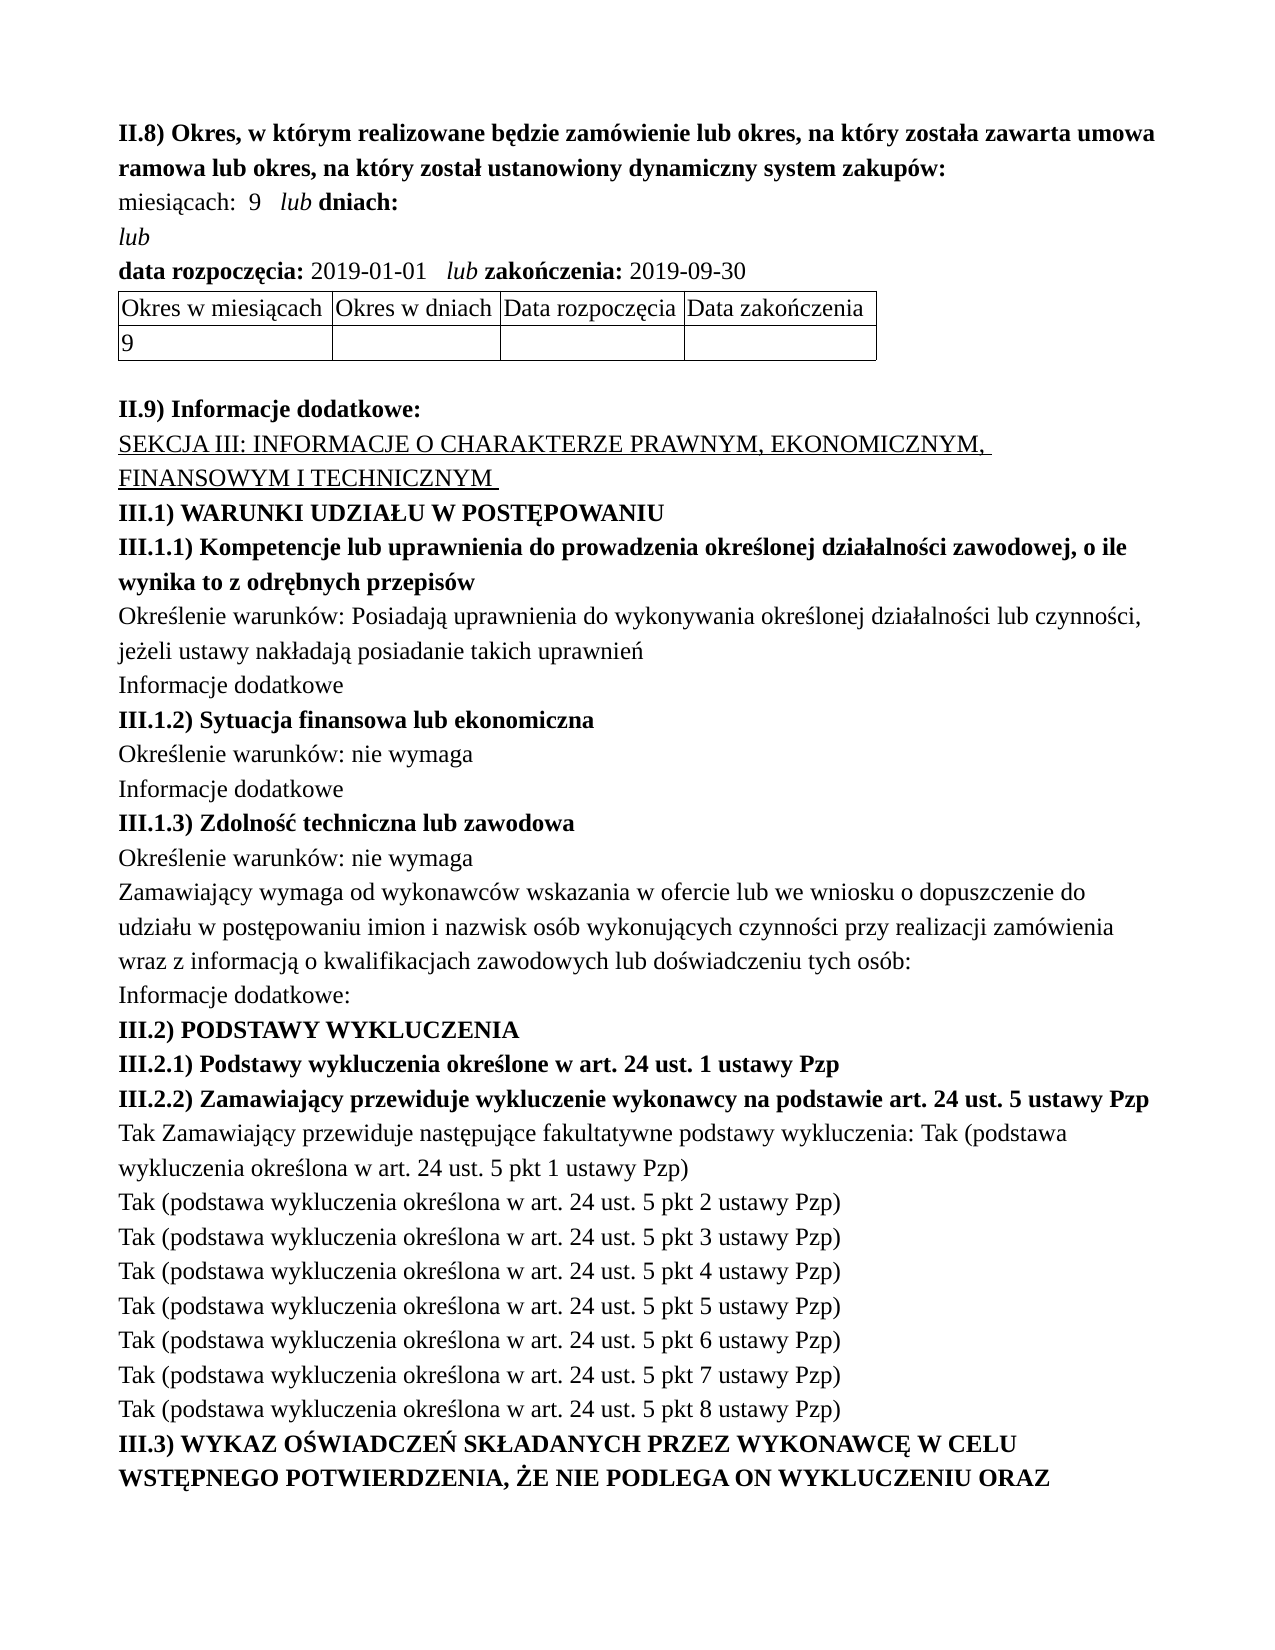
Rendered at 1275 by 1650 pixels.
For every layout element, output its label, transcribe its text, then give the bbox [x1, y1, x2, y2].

table_header Data zakończenia [685, 292, 876, 325]
text III.2.1) Podstawy wykluczenia określone w art. 24 ust. 1 ustawy Pzp III.2.2) Zamawiający przewiduje wykluczenie wykonawcy na podstawie art. 24 ust. 5 ustawy Pzp Tak Zamawiający przewiduje następujące fakultatywne podstawy wykluczenia: Tak (podstawa wykluczenia określona w art. 24 ust. 5 pkt 1 ustawy Pzp) Tak (podstawa wykluczenia określona w art. 24 ust. 5 pkt 2 ustawy Pzp) Tak (podstawa wykluczenia określona w art. 24 ust. 5 pkt 3 ustawy Pzp) Tak (podstawa wykluczenia określona w art. 24 ust. 5 pkt 4 ustawy Pzp) Tak (podstawa wykluczenia określona w art. 24 ust. 5 pkt 5 ustawy Pzp) Tak (podstawa wykluczenia określona w art. 24 ust. 5 pkt 6 ustawy Pzp) Tak (podstawa wykluczenia określona w art. 24 ust. 5 pkt 7 ustawy Pzp) Tak (podstawa wykluczenia określona w art. 24 ust. 5 pkt 8 ustawy Pzp) [118, 1049, 1157, 1423]
table_cell [501, 326, 684, 360]
text II.8) Okres, w którym realizowane będzie zamówienie lub okres, na który została zawarta umowa ramowa lub okres, na który został ustanowiony dynamiczny system zakupów: miesiącach: 9 lub dniach: lub data rozpoczęcia: 2019-01-01 lub zakończenia: 2019-09-30 [118, 118, 1157, 285]
table_cell 9 [119, 326, 332, 360]
table_header Okres w miesiącach [119, 292, 332, 325]
text III.1.1) Kompetencje lub uprawnienia do prowadzenia określonej działalności zawodowej, o ile wynika to z odrębnych przepisów Określenie warunków: Posiadają uprawnienia do wykonywania określonej działalności lub czynności, jeżeli ustawy nakładają posiadanie takich uprawnień Informacje dodatkowe III.1.2) Sytuacja finansowa lub ekonomiczna Określenie warunków: nie wymaga Informacje dodatkowe III.1.3) Zdolność techniczna lub zawodowa Określenie warunków: nie wymaga Zamawiający wymaga od wykonawców wskazania w ofercie lub we wniosku o dopuszczenie do udziału w postępowaniu imion i nazwisk osób wykonujących czynności przy realizacji zamówienia wraz z informacją o kwalifikacjach zawodowych lub doświadczeniu tych osób: Informacje dodatkowe: [118, 532, 1157, 1009]
table_cell [333, 326, 500, 360]
table_header Data rozpoczęcia [501, 292, 684, 325]
text III.1) WARUNKI UDZIAŁU W POSTĘPOWANIU [118, 498, 1157, 527]
text SEKCJA III: INFORMACJE O CHARAKTERZE PRAWNYM, EKONOMICZNYM, FINANSOWYM I TECHNICZNYM [118, 429, 1157, 492]
text II.9) Informacje dodatkowe: [118, 360, 1157, 423]
table_cell [685, 326, 876, 360]
text III.2) PODSTAWY WYKLUCZENIA [118, 1015, 1157, 1044]
table_header Okres w dniach [333, 292, 500, 325]
text III.3) WYKAZ OŚWIADCZEŃ SKŁADANYCH PRZEZ WYKONAWCĘ W CELU WSTĘPNEGO POTWIERDZENIA, ŻE NIE PODLEGA ON WYKLUCZENIU ORAZ [118, 1429, 1157, 1492]
